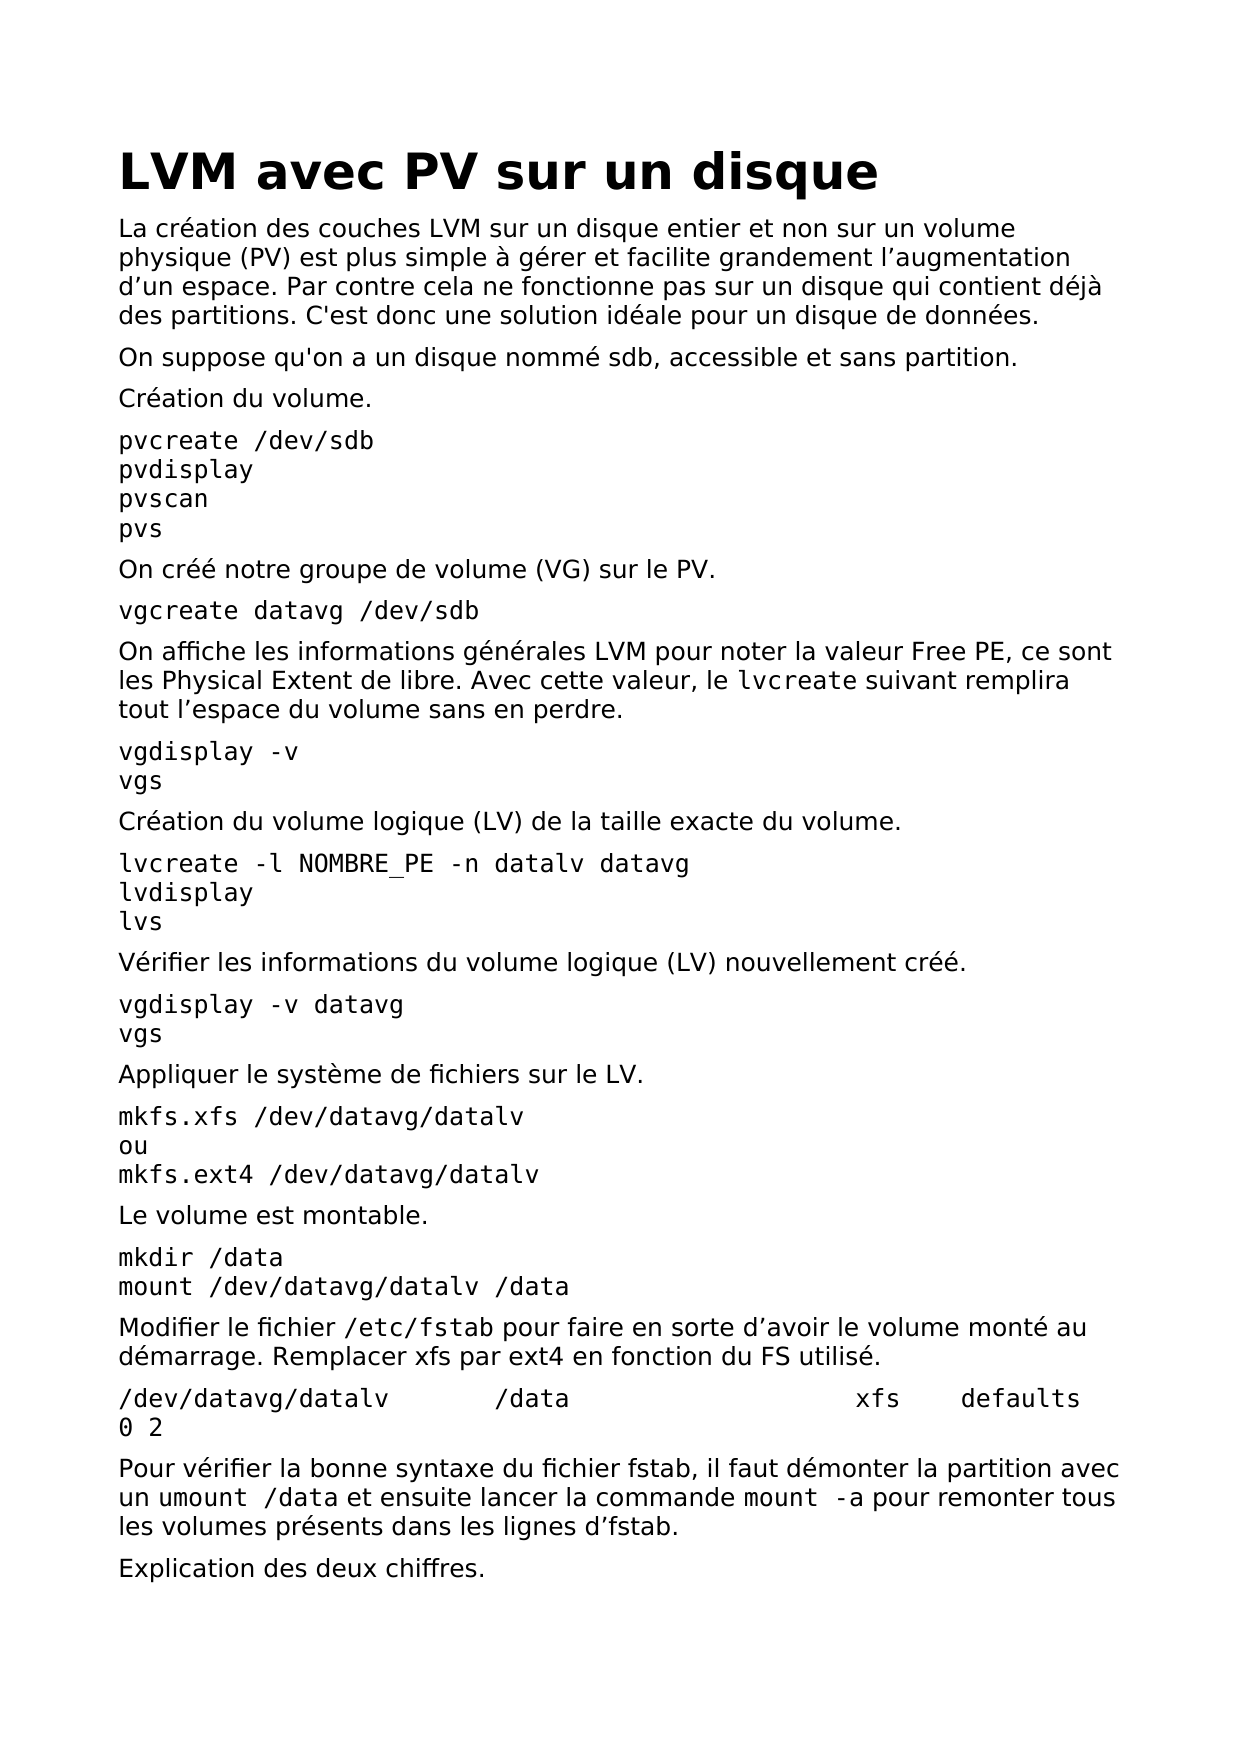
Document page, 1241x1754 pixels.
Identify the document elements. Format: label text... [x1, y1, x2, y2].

text Création du volume. [118, 385, 1122, 414]
text Pour vérifier la bonne syntaxe du fichier fstab, il faut démonter la partition avec un umount /data et ensuite lancer la commande mount -a pour remonter tous les volumes présents dans les lignes d’fstab. [118, 1454, 1122, 1541]
text Vérifier les informations du volume logique (LV) nouvellement créé. [118, 948, 1122, 978]
text Création du volume logique (LV) de la taille exacte du volume. [118, 807, 1122, 837]
text La création des couches LVM sur un disque entier et non sur un volume physique (PV) est plus simple à gérer et facilite grandement l’augmentation d’un espace. Par contre cela ne fonctionne pas sur un disque qui contient déjà des partitions. C'est donc une solution idéale pour un disque de données. [118, 214, 1122, 331]
text lvcreate -l NOMBRE_PE -n datalv datavg lvdisplay lvs [118, 849, 1122, 937]
text vgdisplay -v vgs [118, 737, 1122, 796]
text Explication des deux chiffres. [118, 1554, 1122, 1583]
text /dev/datavg/datalv /data xfs defaults 0 2 [118, 1384, 1122, 1442]
text Modifier le fichier /etc/fstab pour faire en sorte d’avoir le volume monté au démarrage. Remplacer xfs par ext4 en fonction du FS utilisé. [118, 1313, 1122, 1371]
text pvcreate /dev/sdb pvdisplay pvscan pvs [118, 426, 1122, 543]
text Le volume est montable. [118, 1201, 1122, 1230]
text On suppose qu'on a un disque nommé sdb, accessible et sans partition. [118, 343, 1122, 372]
text vgcreate datavg /dev/sdb [118, 596, 1122, 626]
text Appliquer le système de fichiers sur le LV. [118, 1060, 1122, 1089]
subtitle LVM avec PV sur un disque [118, 143, 1122, 201]
text mkfs.xfs /dev/datavg/datalv ou mkfs.ext4 /dev/datavg/datalv [118, 1102, 1122, 1189]
text vgdisplay -v datavg vgs [118, 990, 1122, 1048]
text mkdir /data mount /dev/datavg/datalv /data [118, 1243, 1122, 1301]
text On affiche les informations générales LVM pour noter la valeur Free PE, ce sont les Physical Extent de libre. Avec cette valeur, le lvcreate suivant remplira tout l’espace du volume sans en perdre. [118, 637, 1122, 725]
text On créé notre groupe de volume (VG) sur le PV. [118, 555, 1122, 584]
